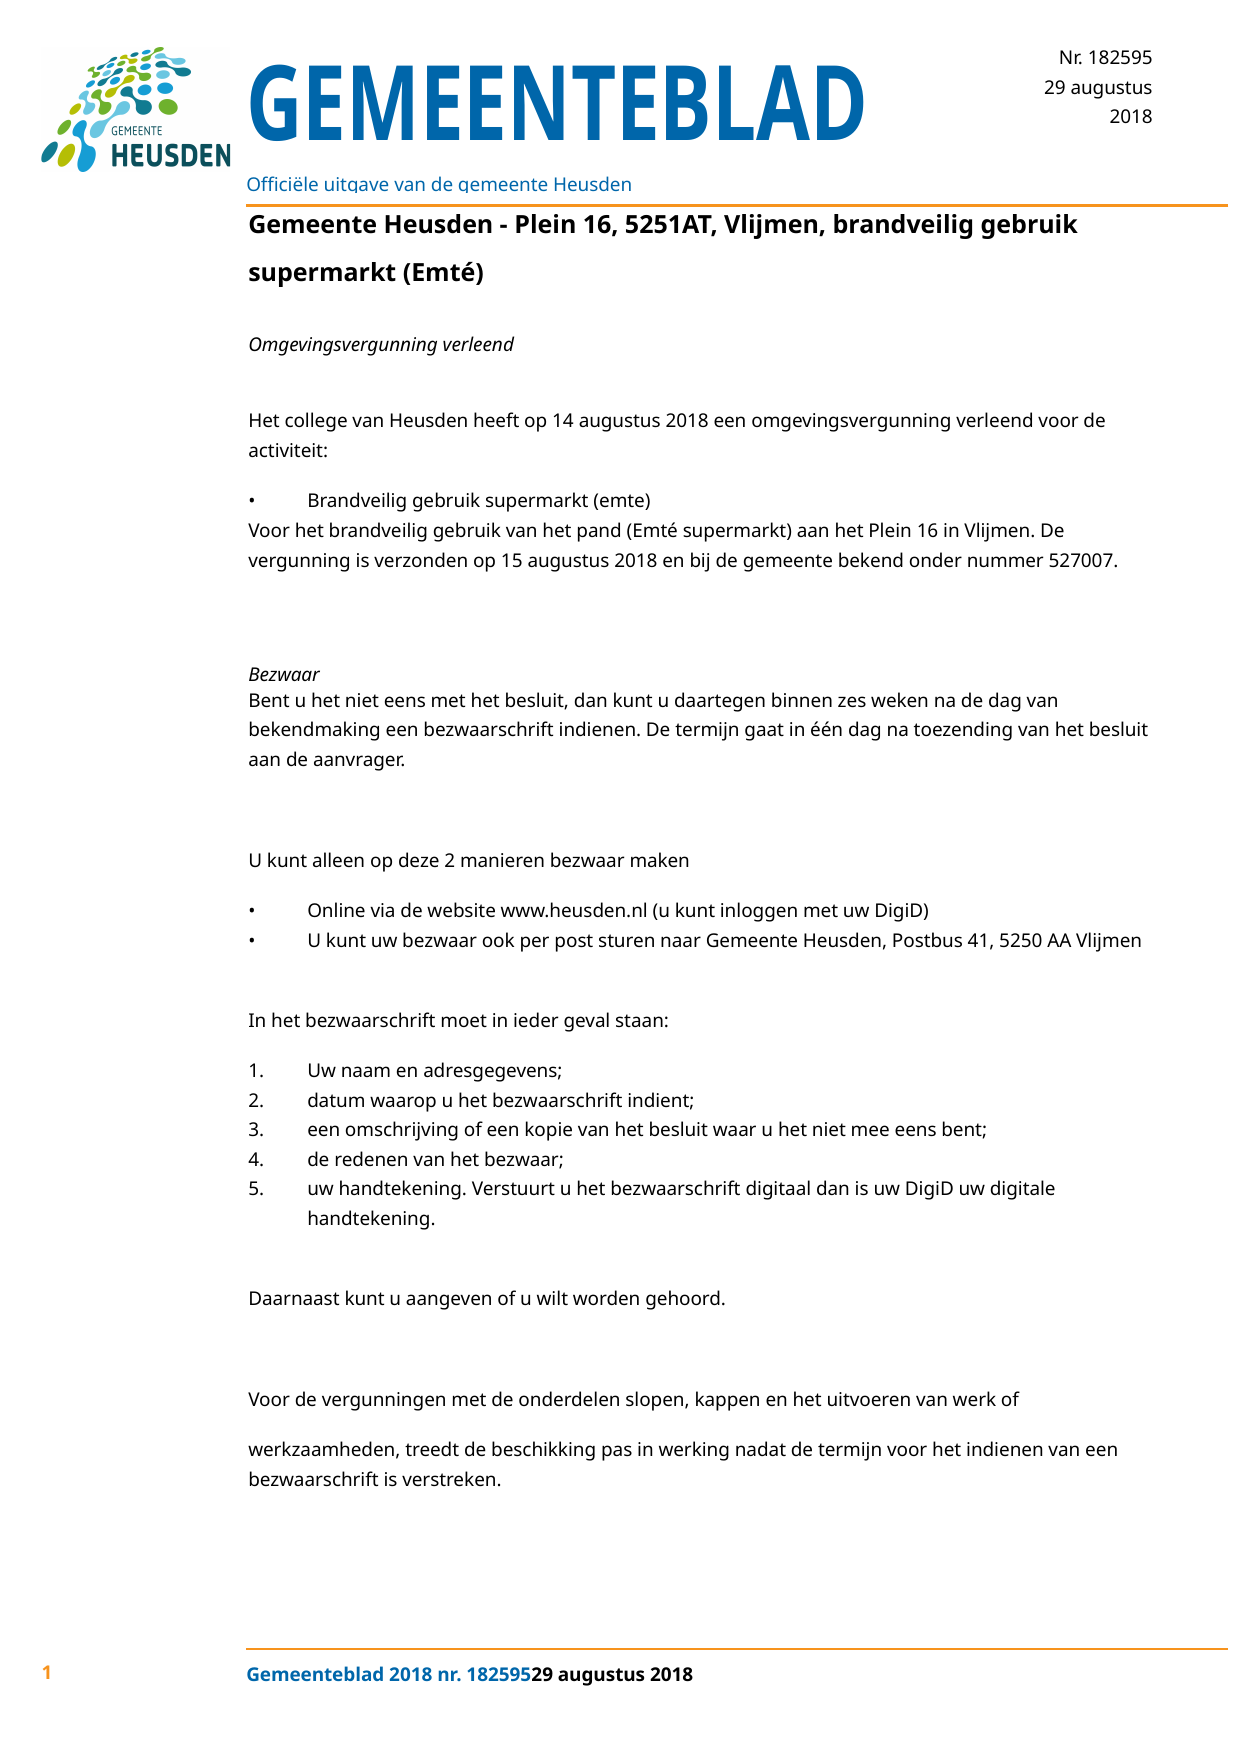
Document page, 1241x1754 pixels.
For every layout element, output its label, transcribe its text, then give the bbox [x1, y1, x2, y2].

text werkzaamheden, treedt de beschikking pas in werking nadat de termijn voor het indienen van een bezwaarschrift is verstreken. [248, 1436, 1152, 1492]
list uw handtekening. Verstuurt u het bezwaarschrift digitaal dan is uw DigiD uw digitale handtekening. [248, 1176, 1152, 1231]
text Daarnaast kunt u aangeven of u wilt worden gehoord. [248, 1285, 1152, 1311]
text Voor de vergunningen met de onderdelen slopen, kappen en het uitvoeren van werk of [248, 1386, 1152, 1412]
picture [41, 47, 231, 172]
list U kunt uw bezwaar ook per post sturen naar Gemeente Heusden, Postbus 41, 5250 AA Vlijmen [248, 927, 1152, 953]
list Online via de website www.heusden.nl (u kunt inloggen met uw DigiD) [248, 897, 1152, 923]
text Omgevingsvergunning verleend [248, 331, 1152, 357]
text Het college van Heusden heeft op 14 augustus 2018 een omgevingsvergunning verleend voor de activiteit: [248, 408, 1152, 463]
text Voor het brandveilig gebruik van het pand (Emté supermarkt) aan het Plein 16 in Vlijmen. De vergunning is verzonden op 15 augustus 2018 en bij de gemeente bekend onder nummer 527007. [248, 517, 1152, 572]
text In het bezwaarschrift moet in ieder geval staan: [248, 1007, 1152, 1033]
text Bezwaar [248, 661, 1152, 687]
text U kunt alleen op deze 2 manieren bezwaar maken [248, 847, 1152, 873]
list Uw naam en adresgegevens; [248, 1057, 1152, 1083]
list datum waarop u het bezwaarschrift indient; [248, 1087, 1152, 1113]
text Bent u het niet eens met het besluit, dan kunt u daartegen binnen zes weken na de dag van bekendmaking een bezwaarschrift indienen. De termijn gaat in één dag na toezending van het besluit aan de aanvrager. [248, 687, 1152, 772]
list de redenen van het bezwaar; [248, 1146, 1152, 1172]
list Brandveilig gebruik supermarkt (emte) [248, 488, 1152, 513]
text Gemeente Heusden - Plein 16, 5251AT, Vlijmen, brandveilig gebruik supermarkt (Emté) [248, 207, 1152, 288]
list een omschrijving of een kopie van het besluit waar u het niet mee eens bent; [248, 1116, 1152, 1142]
